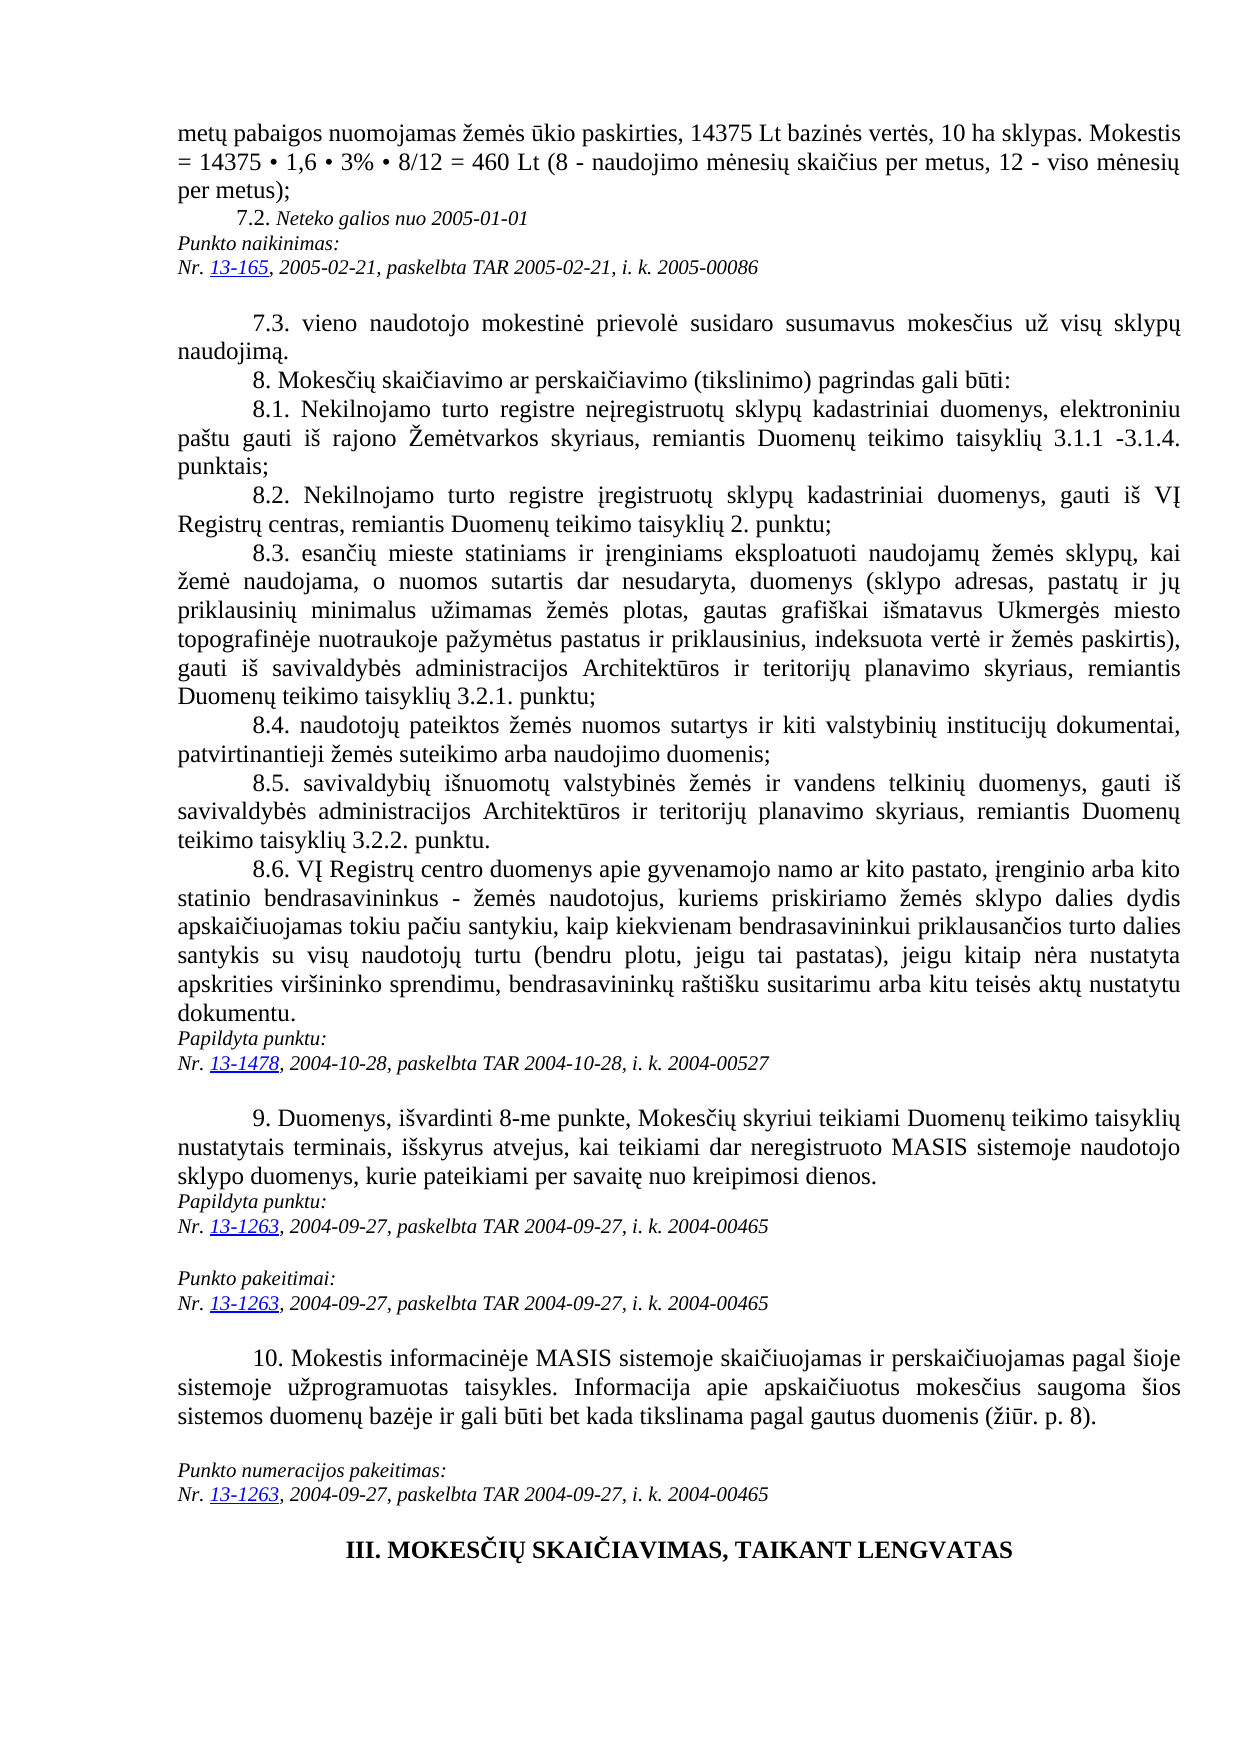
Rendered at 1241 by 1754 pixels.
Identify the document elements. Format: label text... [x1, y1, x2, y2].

text 10. Mokestis informacinėje MASIS sistemoje skaičiuojamas ir perskaičiuojamas pagal šioje sistemoje užprogramuotas taisykles. Informacija apie apskaičiuotus mokesčius saugoma šios sistemos duomenų bazėje ir gali būti bet kada tikslinama pagal gautus duomenis (žiūr. p. 8). [177, 1343, 1181, 1429]
text 8. Mokesčių skaičiavimo ar perskaičiavimo (tikslinimo) pagrindas gali būti: [177, 365, 1181, 394]
text 8.1. Nekilnojamo turto registre neįregistruotų sklypų kadastriniai duomenys, elektroniniu paštu gauti iš rajono Žemėtvarkos skyriaus, remiantis Duomenų teikimo taisyklių 3.1.1 -3.1.4. punktais; [177, 394, 1181, 480]
text Punkto numeracijos pakeitimas: [177, 1458, 1181, 1482]
text Nr. 13-1263, 2004-09-27, paskelbta TAR 2004-09-27, i. k. 2004-00465 [177, 1213, 1181, 1238]
text 8.4. naudotojų pateiktos žemės nuomos sutartys ir kiti valstybinių institucijų dokumentai, patvirtinantieji žemės suteikimo arba naudojimo duomenis; [177, 710, 1181, 768]
text metų pabaigos nuomojamas žemės ūkio paskirties, 14375 Lt bazinės vertės, 10 ha sklypas. Mokestis = 14375 • 1,6 • 3% • 8/12 = 460 Lt (8 - naudojimo mėnesių skaičius per metus, 12 - viso mėnesių per metus); [177, 118, 1181, 204]
text III. MOKESČIŲ SKAIČIAVIMAS, TAIKANT LENGVATAS [177, 1535, 1181, 1564]
text 8.5. savivaldybių išnuomotų valstybinės žemės ir vandens telkinių duomenys, gauti iš savivaldybės administracijos Architektūros ir teritorijų planavimo skyriaus, remiantis Duomenų teikimo taisyklių 3.2.2. punktu. [177, 768, 1181, 854]
text 8.6. VĮ Registrų centro duomenys apie gyvenamojo namo ar kito pastato, įrenginio arba kito statinio bendrasavininkus - žemės naudotojus, kuriems priskiriamo žemės sklypo dalies dydis apskaičiuojamas tokiu pačiu santykiu, kaip kiekvienam bendrasavininkui priklausančios turto dalies santykis su visų naudotojų turtu (bendru plotu, jeigu tai pastatas), jeigu kitaip nėra nustatyta apskrities viršininko sprendimu, bendrasavininkų raštišku susitarimu arba kitu teisės aktų nustatytu dokumentu. [177, 854, 1181, 1026]
text Papildyta punktu: [177, 1026, 1181, 1050]
text 9. Duomenys, išvardinti 8-me punkte, Mokesčių skyriui teikiami Duomenų teikimo taisyklių nustatytais terminais, išskyrus atvejus, kai teikiami dar neregistruoto MASIS sistemoje naudotojo sklypo duomenys, kurie pateikiami per savaitę nuo kreipimosi dienos. [177, 1103, 1181, 1189]
text 8.2. Nekilnojamo turto registre įregistruotų sklypų kadastriniai duomenys, gauti iš VĮ Registrų centras, remiantis Duomenų teikimo taisyklių 2. punktu; [177, 480, 1181, 538]
text Punkto naikinimas: [177, 231, 1181, 255]
text 7.3. vieno naudotojo mokestinė prievolė susidaro susumavus mokesčius už visų sklypų naudojimą. [177, 308, 1181, 365]
text Papildyta punktu: [177, 1189, 1181, 1213]
text Nr. 13-1263, 2004-09-27, paskelbta TAR 2004-09-27, i. k. 2004-00465 [177, 1482, 1181, 1506]
text Nr. 13-165, 2005-02-21, paskelbta TAR 2005-02-21, i. k. 2005-00086 [177, 255, 1181, 279]
text Nr. 13-1263, 2004-09-27, paskelbta TAR 2004-09-27, i. k. 2004-00465 [177, 1290, 1181, 1314]
text Nr. 13-1478, 2004-10-28, paskelbta TAR 2004-10-28, i. k. 2004-00527 [177, 1050, 1181, 1074]
text 8.3. esančių mieste statiniams ir įrenginiams eksploatuoti naudojamų žemės sklypų, kai žemė naudojama, o nuomos sutartis dar nesudaryta, duomenys (sklypo adresas, pastatų ir jų priklausinių minimalus užimamas žemės plotas, gautas grafiškai išmatavus Ukmergės miesto topografinėje nuotraukoje pažymėtus pastatus ir priklausinius, indeksuota vertė ir žemės paskirtis), gauti iš savivaldybės administracijos Architektūros ir teritorijų planavimo skyriaus, remiantis Duomenų teikimo taisyklių 3.2.1. punktu; [177, 538, 1181, 710]
text 7.2. Neteko galios nuo 2005-01-01 [177, 204, 1181, 231]
text Punkto pakeitimai: [177, 1266, 1181, 1290]
